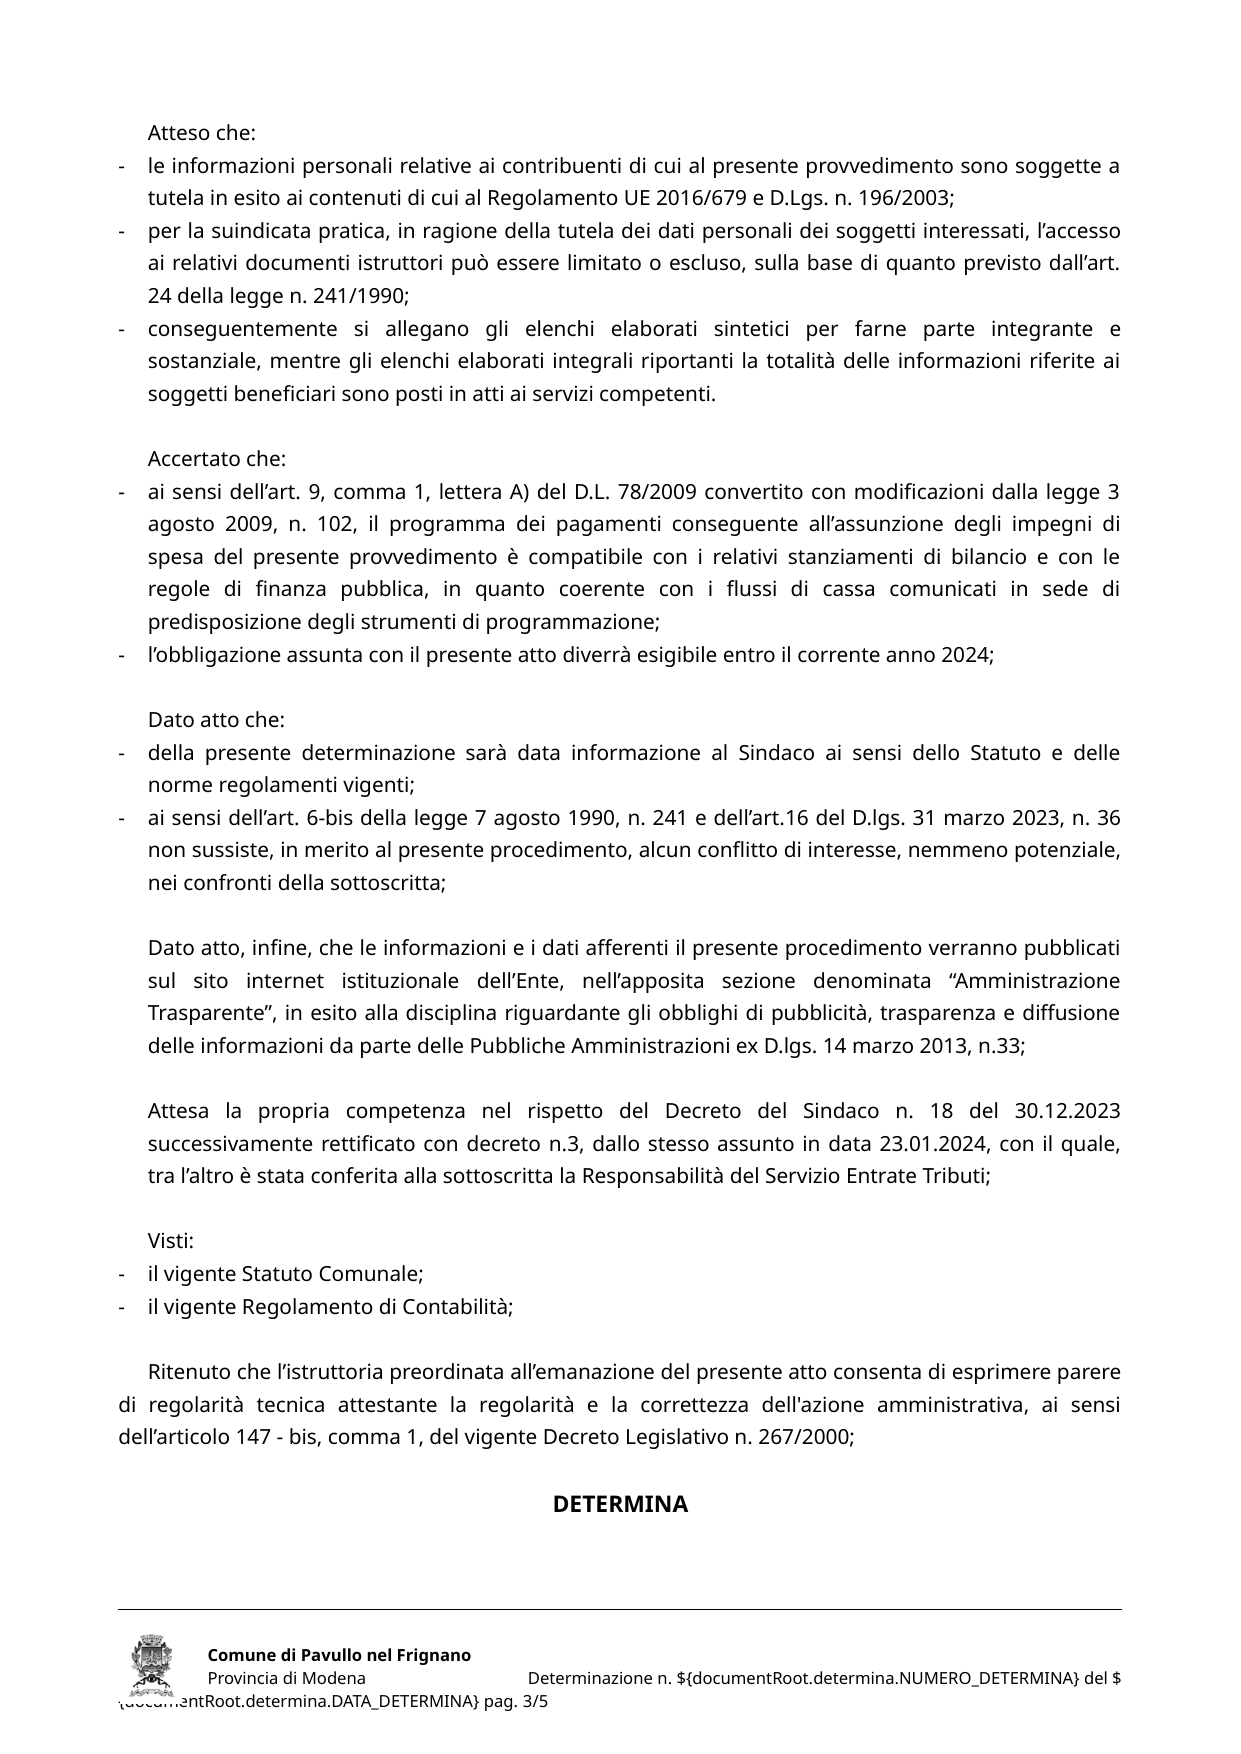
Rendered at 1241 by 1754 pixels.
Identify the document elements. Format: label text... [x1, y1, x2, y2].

list conseguentemente si allegano gli elenchi elaborati sintetici per farne parte integrante e sostanziale, mentre gli elenchi elaborati integrali riportanti la totalità delle informazioni riferite ai soggetti beneficiari sono posti in atti ai servizi competenti. [118, 314, 1122, 407]
text Ritenuto che l’istruttoria preordinata all’emanazione del presente atto consenta di esprimere parere di regolarità tecnica attestante la regolarità e la correttezza dell'azione amministrativa, ai sensi dell’articolo 147 - bis, comma 1, del vigente Decreto Legislativo n. 267/2000; [118, 1357, 1122, 1451]
text DETERMINA [118, 1487, 1122, 1519]
list Atteso che: [118, 118, 1122, 147]
list Dato atto, infine, che le informazioni e i dati afferenti il presente procedimento verranno pubblicati sul sito internet istituzionale dell’Ente, nell’apposita sezione denominata “Amministrazione Trasparente”, in esito alla disciplina riguardante gli obblighi di pubblicità, trasparenza e diffusione delle informazioni da parte delle Pubbliche Amministrazioni ex D.lgs. 14 marzo 2013, n.33; [118, 933, 1122, 1059]
list Attesa la propria competenza nel rispetto del Decreto del Sindaco n. 18 del 30.12.2023 successivamente rettificato con decreto n.3, dallo stesso assunto in data 23.01.2024, con il quale, tra l’altro è stata conferita alla sottoscritta la Responsabilità del Servizio Entrate Tributi; [118, 1096, 1122, 1190]
text Visti: [118, 1227, 1122, 1255]
list il vigente Statuto Comunale; [118, 1259, 1122, 1288]
picture [120, 1631, 183, 1704]
list il vigente Regolamento di Contabilità; [118, 1292, 1122, 1320]
list Accertato che: [118, 444, 1122, 473]
list le informazioni personali relative ai contribuenti di cui al presente provvedimento sono soggette a tutela in esito ai contenuti di cui al Regolamento UE 2016/679 e D.Lgs. n. 196/2003; [118, 151, 1122, 212]
list per la suindicata pratica, in ragione della tutela dei dati personali dei soggetti interessati, l’accesso ai relativi documenti istruttori può essere limitato o escluso, sulla base di quanto previsto dall’art. 24 della legge n. 241/1990; [118, 216, 1122, 309]
list Dato atto che: [118, 705, 1122, 733]
list della presente determinazione sarà data informazione al Sindaco ai sensi dello Statuto e delle norme regolamenti vigenti; [118, 738, 1122, 799]
list ai sensi dell’art. 9, comma 1, lettera A) del D.L. 78/2009 convertito con modificazioni dalla legge 3 agosto 2009, n. 102, il programma dei pagamenti conseguente all’assunzione degli impegni di spesa del presente provvedimento è compatibile con i relativi stanziamenti di bilancio e con le regole di finanza pubblica, in quanto coerente con i flussi di cassa comunicati in sede di predisposizione degli strumenti di programmazione; [118, 477, 1122, 636]
list l’obbligazione assunta con il presente atto diverrà esigibile entro il corrente anno 2024; [118, 640, 1122, 668]
list ai sensi dell’art. 6-bis della legge 7 agosto 1990, n. 241 e dell’art.16 del D.lgs. 31 marzo 2023, n. 36 non sussiste, in merito al presente procedimento, alcun conflitto di interesse, nemmeno potenziale, nei confronti della sottoscritta; [118, 803, 1122, 896]
